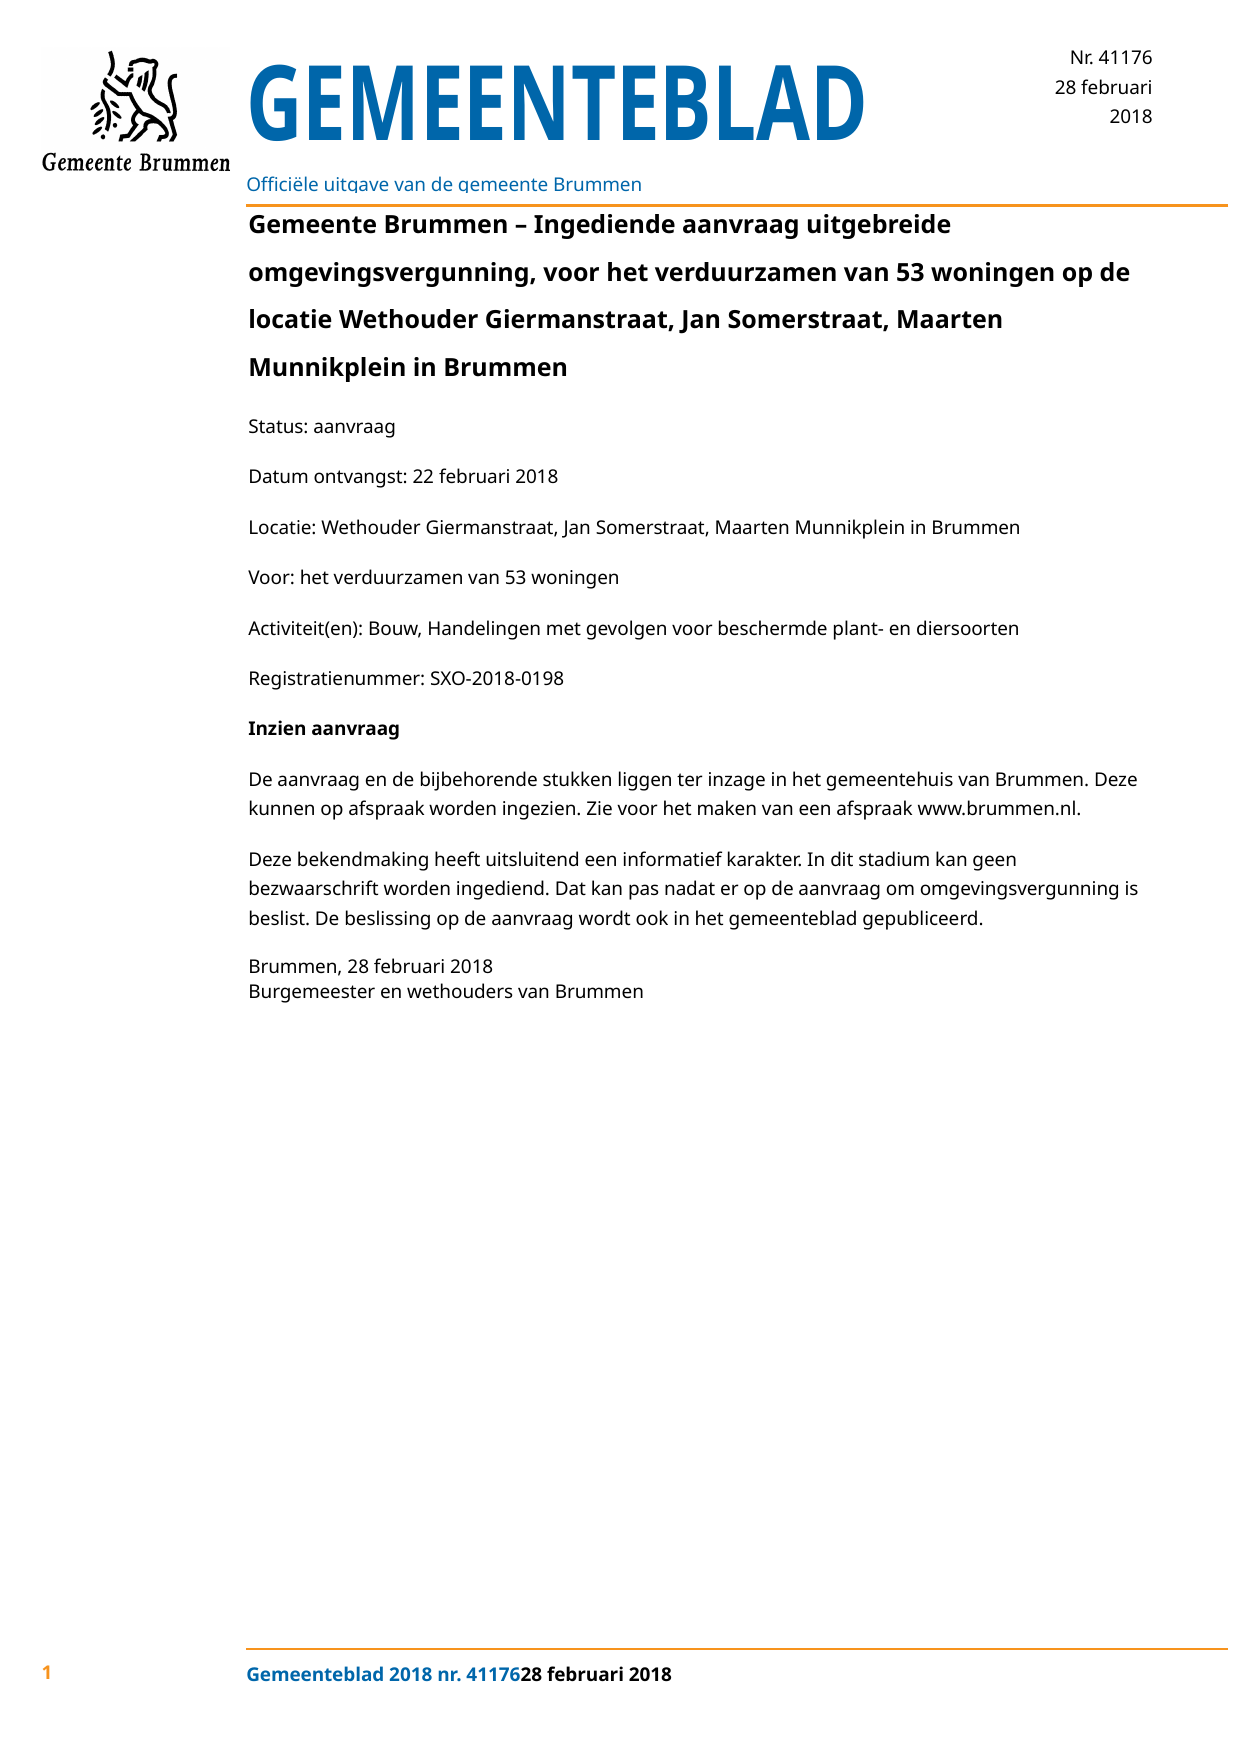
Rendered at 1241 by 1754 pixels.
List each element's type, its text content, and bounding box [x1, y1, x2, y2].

text Burgemeester en wethouders van Brummen [248, 979, 1152, 1004]
text Inzien aanvraag [248, 716, 1152, 741]
text Datum ontvangst: 22 februari 2018 [248, 463, 1152, 489]
text Gemeente Brummen – Ingediende aanvraag uitgebreide omgevingsvergunning, voor het verduurzamen van 53 woningen op de locatie Wethouder Giermanstraat, Jan Somerstraat, Maarten Munnikplein in Brummen [248, 207, 1152, 384]
text Deze bekendmaking heeft uitsluitend een informatief karakter. In dit stadium kan geen bezwaarschrift worden ingediend. Dat kan pas nadat er op de aanvraag om omgevingsvergunning is beslist. De beslissing op de aanvraag wordt ook in het gemeenteblad gepubliceerd. [248, 846, 1152, 931]
text Activiteit(en): Bouw, Handelingen met gevolgen voor beschermde plant- en diersoorten [248, 615, 1152, 641]
text De aanvraag en de bijbehorende stukken liggen ter inzage in het gemeentehuis van Brummen. Deze kunnen op afspraak worden ingezien. Zie voor het maken van een afspraak www.brummen.nl. [248, 766, 1152, 821]
text Brummen, 28 februari 2018 [248, 953, 1152, 979]
text Status: aanvraag [248, 413, 1152, 439]
picture [41, 47, 231, 172]
text Registratienummer: SXO-2018-0198 [248, 665, 1152, 691]
text Voor: het verduurzamen van 53 woningen [248, 564, 1152, 590]
text Locatie: Wethouder Giermanstraat, Jan Somerstraat, Maarten Munnikplein in Brummen [248, 514, 1152, 540]
